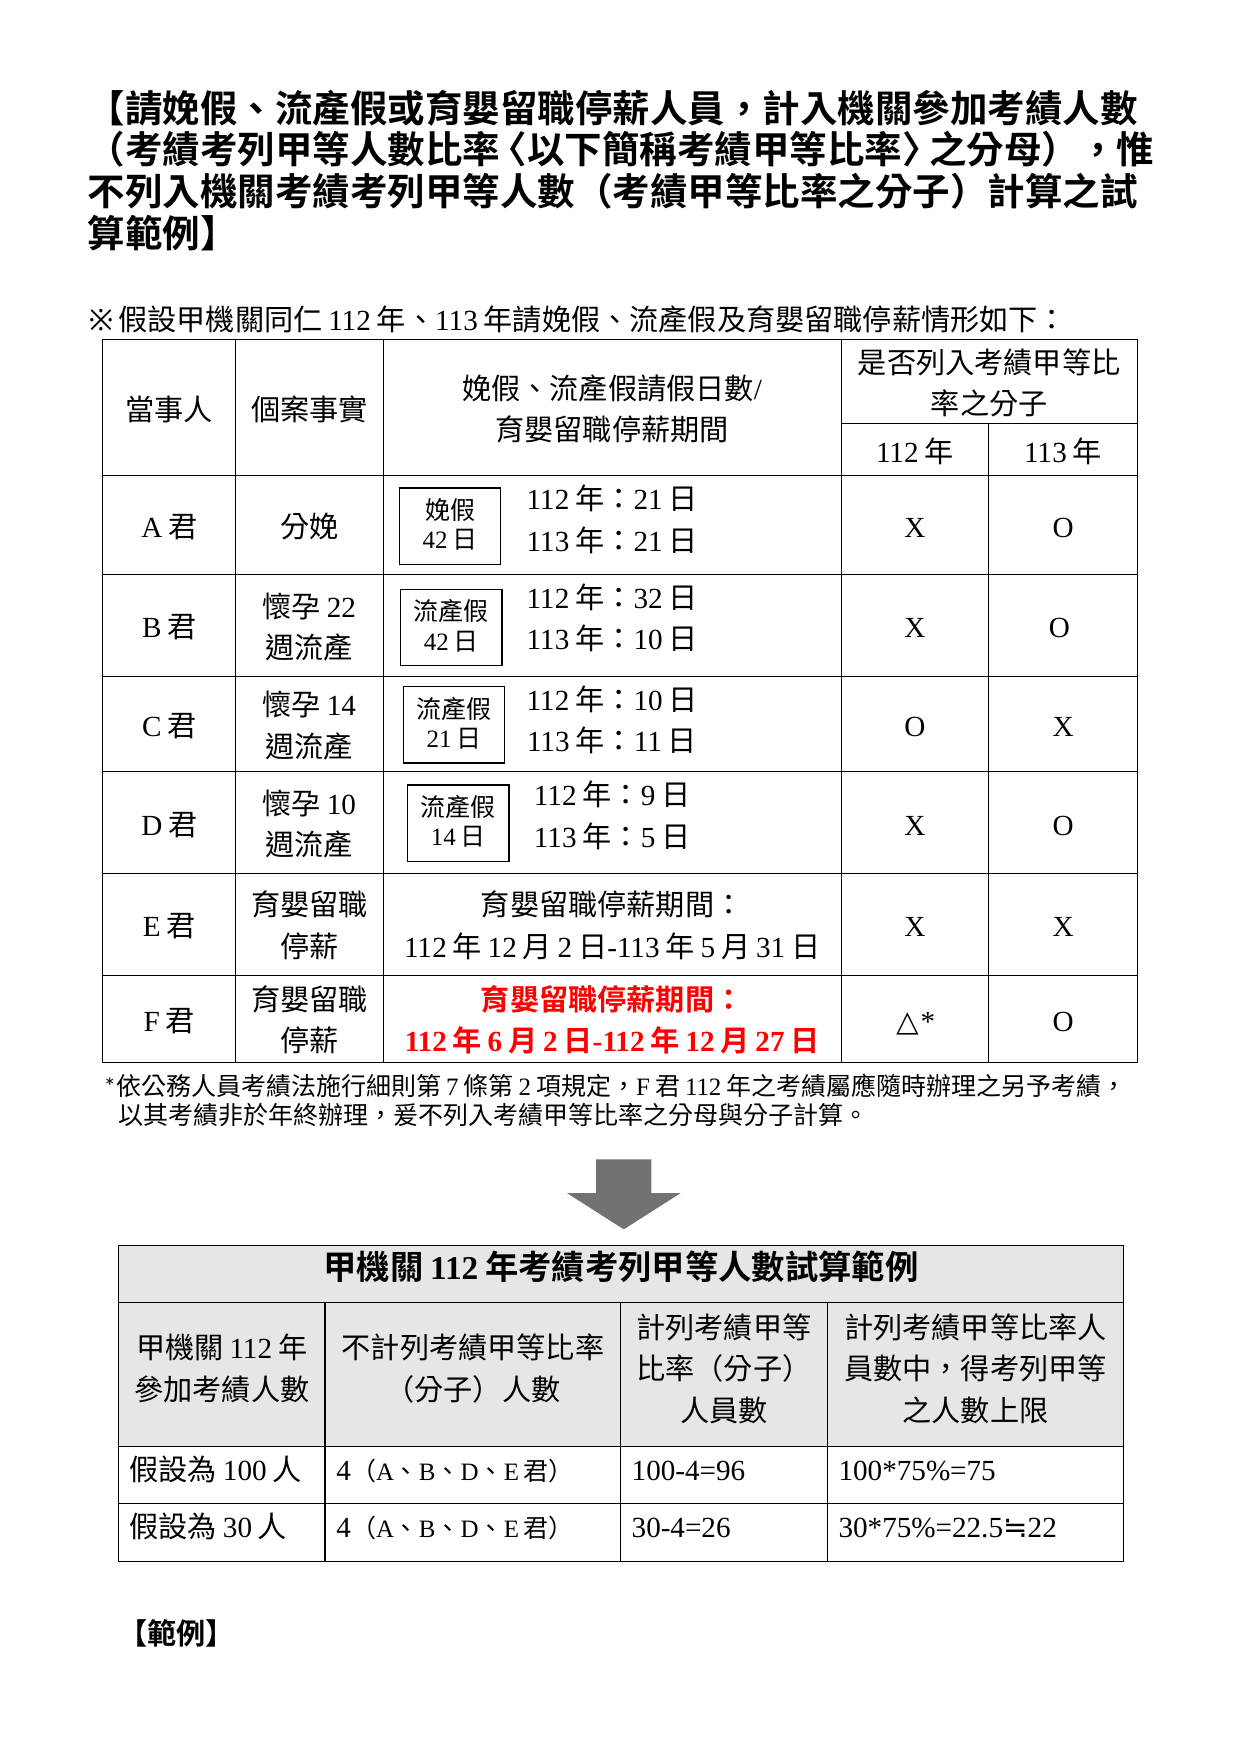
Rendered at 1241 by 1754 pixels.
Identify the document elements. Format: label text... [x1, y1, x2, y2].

table_cell X [842, 772, 988, 873]
table_cell X [989, 677, 1137, 771]
table_cell E君 [103, 874, 235, 974]
text 【範例】 [118, 1607, 1122, 1653]
table_cell 懷孕14週流產 [236, 677, 383, 771]
table_cell O [989, 772, 1137, 873]
table_cell O [989, 575, 1137, 676]
table_cell 育嬰留職停薪 [236, 976, 383, 1062]
table_cell 育嬰留職停薪 [236, 874, 383, 974]
table_cell 懷孕10週流產 [236, 772, 383, 873]
text 【請娩假、流產假或育嬰留職停薪人員，計入機關參加考績人數（考績考列甲等人數比率〈以下簡稱考績甲等比率〉之分母），惟不列入機關考績考列甲等人數（考績甲等比率之分子）計算之試算範例】 [87, 89, 1154, 255]
table_cell 分娩 [236, 476, 383, 574]
table_cell X [842, 476, 988, 574]
table_header 娩假、流產假請假日數/ 育嬰留職停薪期間 [384, 340, 841, 475]
table_cell 育嬰留職停薪期間： 112年12月2日-113年5月31日 [384, 874, 841, 974]
table_cell △* [842, 976, 988, 1062]
table_cell C君 [103, 677, 235, 771]
table_cell O [842, 677, 988, 771]
table_cell 112年 [842, 424, 988, 475]
text *依公務人員考績法施行細則第7條第2項規定，F君112年之考績屬應隨時辦理之另予考績，以其考績非於年終辦理，爰不列入考績甲等比率之分母與分子計算。 [103, 1072, 1122, 1130]
table_cell 112年：10日 113年：11日 [384, 677, 841, 771]
table_cell F君 [103, 976, 235, 1062]
table_cell X [842, 874, 988, 974]
table_cell 甲機關112年參加考績人數 [119, 1303, 324, 1446]
table_cell D君 [103, 772, 235, 873]
table_header 個案事實 [236, 340, 383, 475]
table_cell 假設為100人 [119, 1447, 324, 1503]
table_cell 計列考績甲等比率（分子）人員數 [621, 1303, 827, 1446]
table_cell 100*75%=75 [828, 1447, 1123, 1503]
table_cell 30-4=26 [621, 1504, 827, 1561]
table_cell 懷孕22週流產 [236, 575, 383, 676]
table_cell 112年：32日 113年：10日 [384, 575, 841, 676]
table_cell 不計列考績甲等比率（分子）人數 [326, 1303, 620, 1446]
list 假設甲機關同仁112年、113年請娩假、流產假及育嬰留職停薪情形如下： [88, 297, 1154, 339]
table_cell O [989, 476, 1137, 574]
table_cell 100-4=96 [621, 1447, 827, 1503]
table_cell 113年 [989, 424, 1137, 475]
table_cell 育嬰留職停薪期間： 112年6月2日-112年12月27日 [384, 976, 841, 1062]
table_cell 112年：9日 113年：5日 [384, 772, 841, 873]
table_cell X [842, 575, 988, 676]
table_header 當事人 [103, 340, 235, 475]
table_header 甲機關112年考績考列甲等人數試算範例 [119, 1246, 1123, 1302]
table_cell B君 [103, 575, 235, 676]
table_cell A君 [103, 476, 235, 574]
table_cell 假設為30人 [119, 1504, 324, 1561]
table_cell X [989, 874, 1137, 974]
table_header 是否列入考績甲等比率之分子 [842, 340, 1137, 423]
table_cell 4（A、B、D、E君） [326, 1447, 620, 1503]
table_cell 4（A、B、D、E君） [326, 1504, 620, 1561]
table_cell 112年：21日 113年：21日 [384, 476, 841, 574]
table_cell O [989, 976, 1137, 1062]
table_cell 30*75%=22.5≒22 [828, 1504, 1123, 1561]
table_cell 計列考績甲等比率人員數中，得考列甲等之人數上限 [828, 1303, 1123, 1446]
